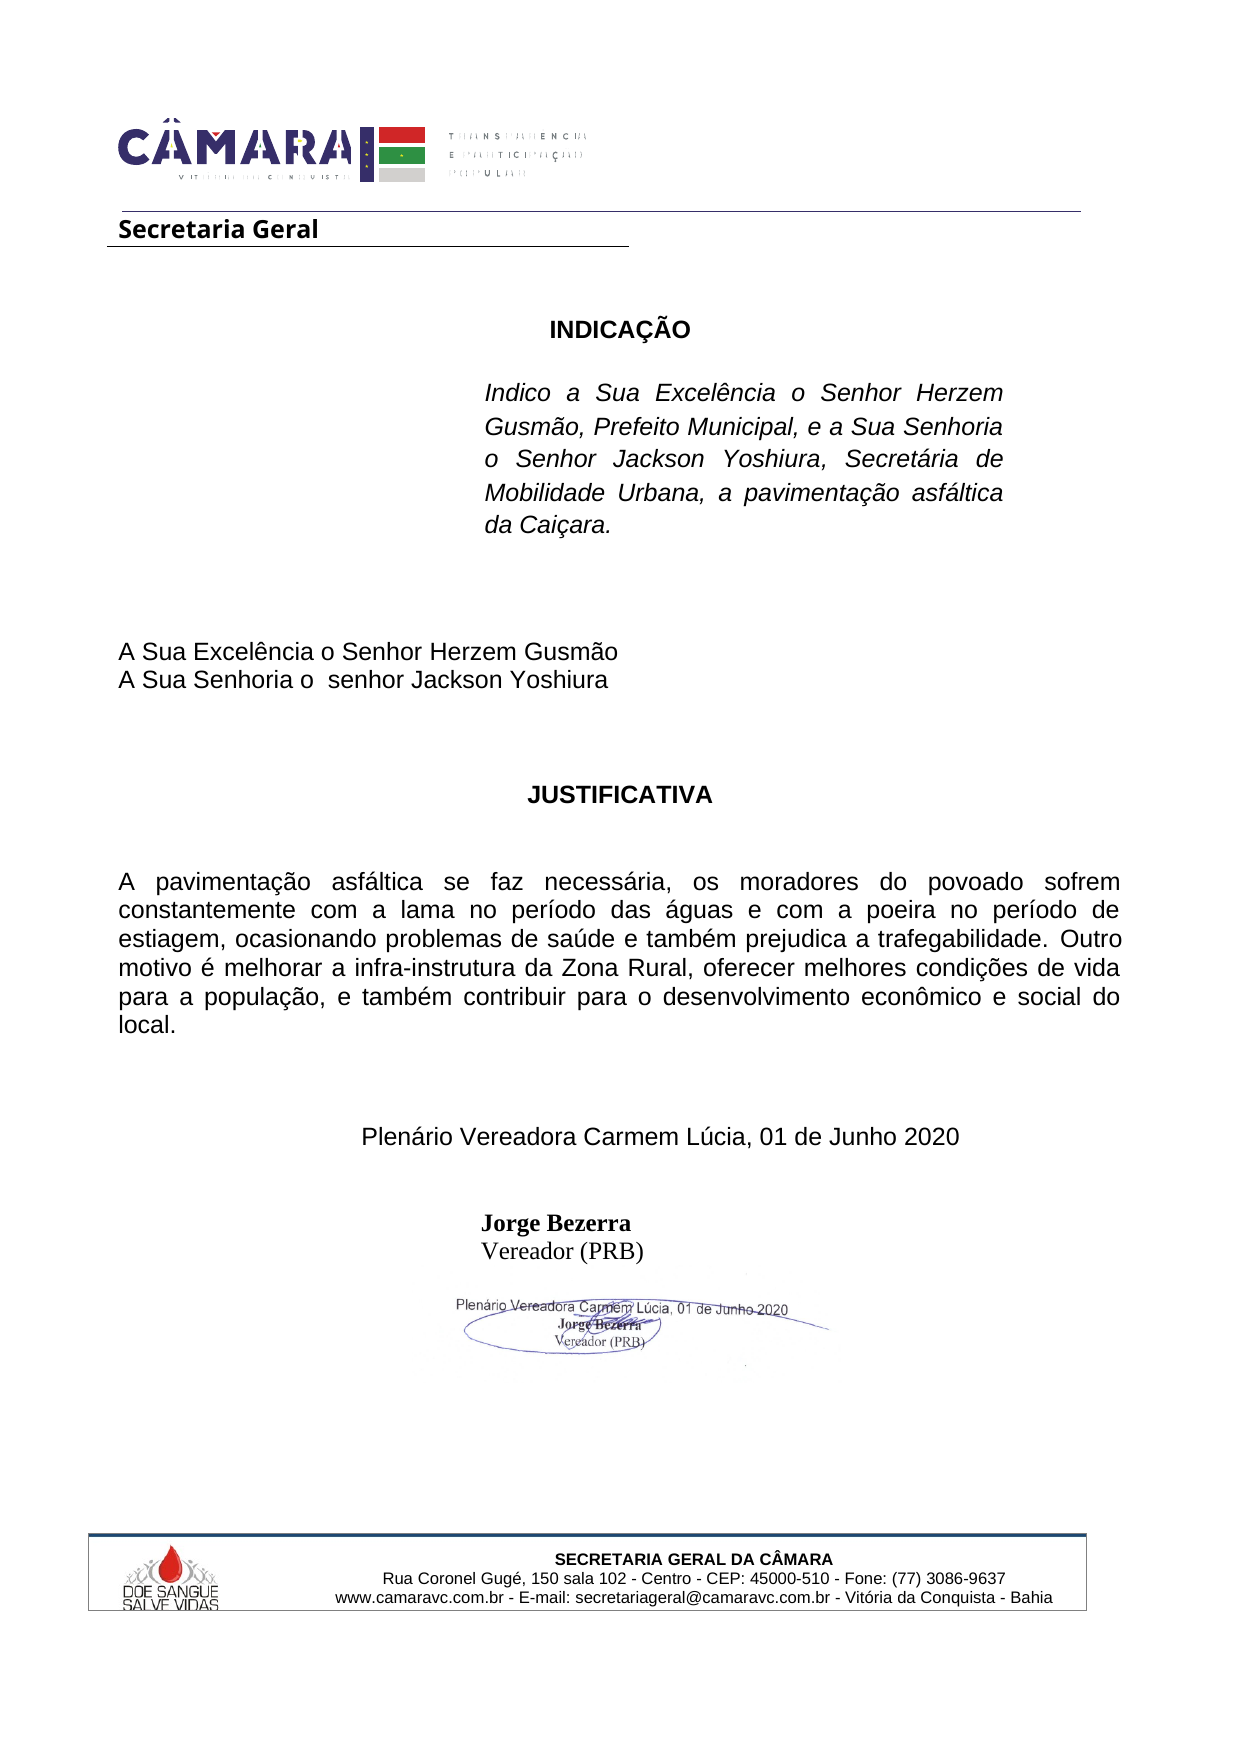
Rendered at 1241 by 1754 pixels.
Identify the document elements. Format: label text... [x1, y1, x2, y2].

picture [89, 1534, 1086, 1610]
picture [411, 1265, 842, 1383]
text A Sua Excelência o Senhor Herzem Gusmão [118, 636, 1122, 665]
text A pavimentação asfáltica se faz necessária, os moradores do povoado sofrem constantemente com a lama no período das águas e com a poeira no período de estiagem, ocasionando problemas de saúde e também prejudica a trafegabilidade. Outro motivo é melhorar a infra-instrutura da Zona Rural, oferecer melhores condições de vida para a população, e também contribuir para o desenvolvimento econômico e social do local. [118, 866, 1122, 1039]
text Vereador (PRB) [118, 1236, 1122, 1265]
text Indico a Sua Excelência o Senhor Herzem Gusmão, Prefeito Municipal, e a Sua Senhoria o Senhor Jackson Yoshiura, Secretária de Mobilidade Urbana, a pavimentação asfáltica da Caiçara. [484, 378, 1004, 539]
text JUSTIFICATIVA [118, 780, 1122, 809]
text INDICAÇÃO [118, 315, 1122, 344]
text A Sua Senhoria o senhor Jackson Yoshiura [118, 665, 1122, 694]
text Jorge Bezerra [118, 1208, 1122, 1236]
text Plenário Vereadora Carmem Lúcia, 01 de Junho 2020 [118, 1121, 1122, 1150]
